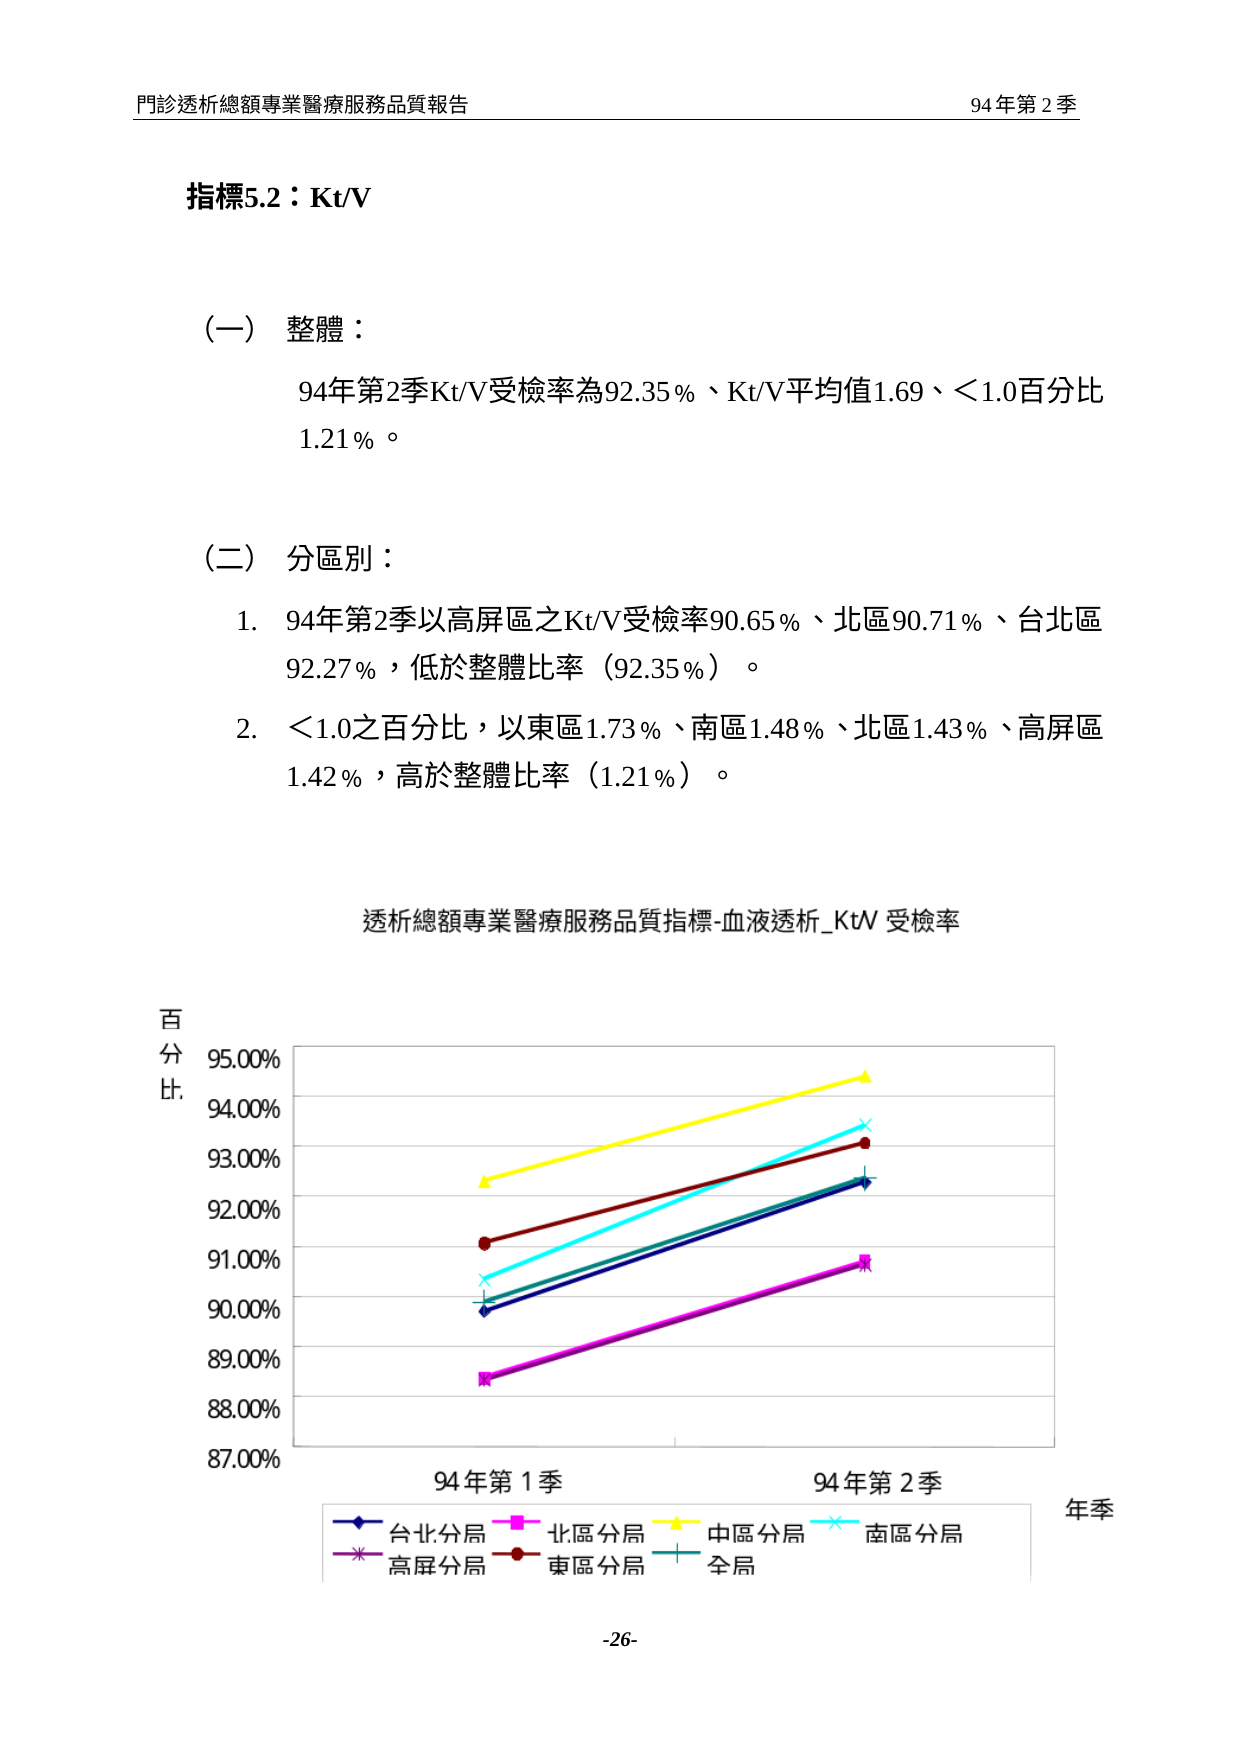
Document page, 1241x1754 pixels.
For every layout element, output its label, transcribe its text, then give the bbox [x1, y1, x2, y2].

text 94年第2季Kt/V受檢率為92.35﹪、Kt/V平均值1.69、＜1.0百分比1.21﹪。 [298, 363, 1104, 458]
list 整體： [186, 302, 1104, 350]
list ＜1.0之百分比，以東區1.73﹪、南區1.48﹪、北區1.43﹪、高屏區1.42﹪，高於整體比率（1.21﹪）。 [236, 700, 1104, 796]
text 指標5.2：Kt/V [186, 169, 1104, 217]
list 94年第2季以高屏區之Kt/V受檢率90.65﹪、北區90.71﹪、台北區92.27﹪，低於整體比率（92.35﹪）。 [236, 592, 1104, 688]
list 分區別： [186, 531, 1104, 579]
